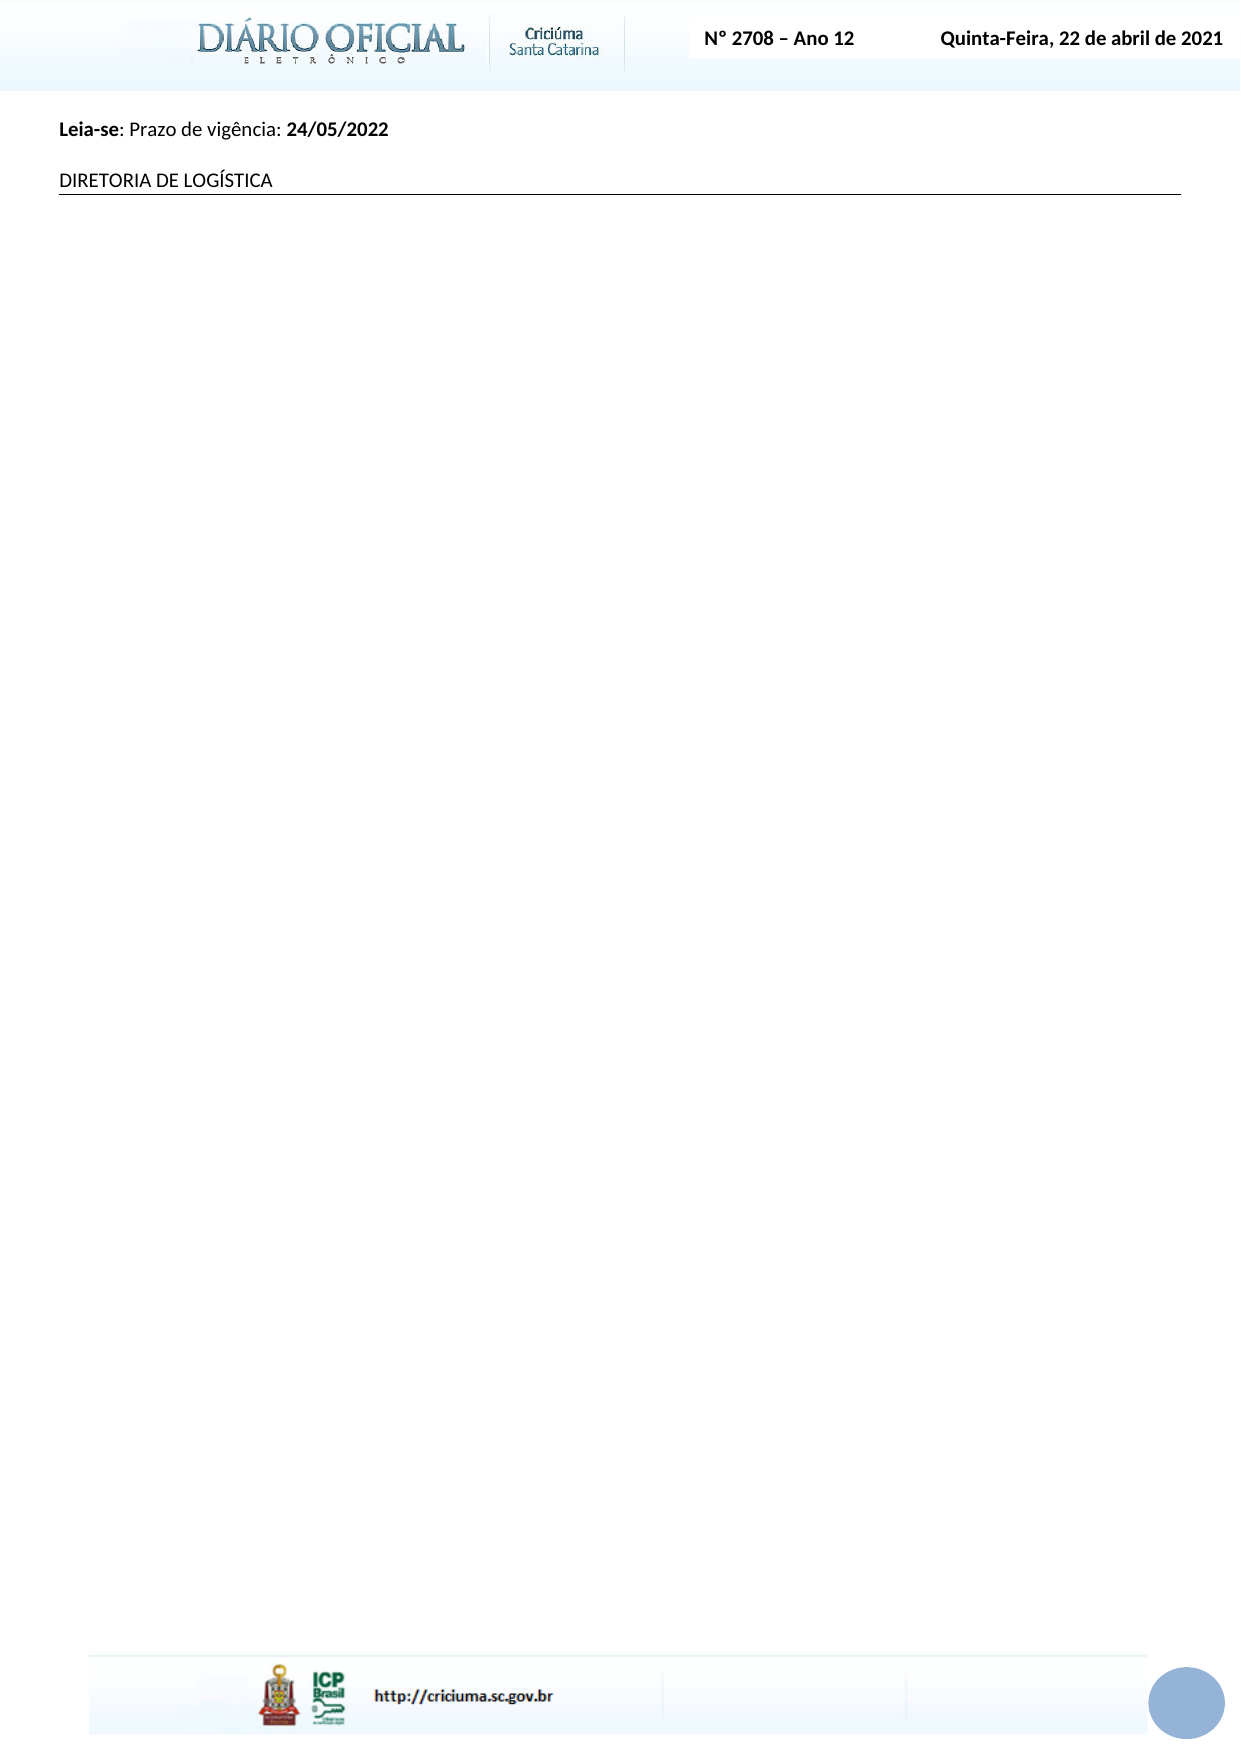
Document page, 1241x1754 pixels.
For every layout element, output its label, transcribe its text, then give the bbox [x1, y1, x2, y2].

text Leia-se: Prazo de vigência: 24/05/2022 [59, 116, 1181, 141]
text DIRETORIA DE LOGÍSTICA [59, 167, 1181, 194]
